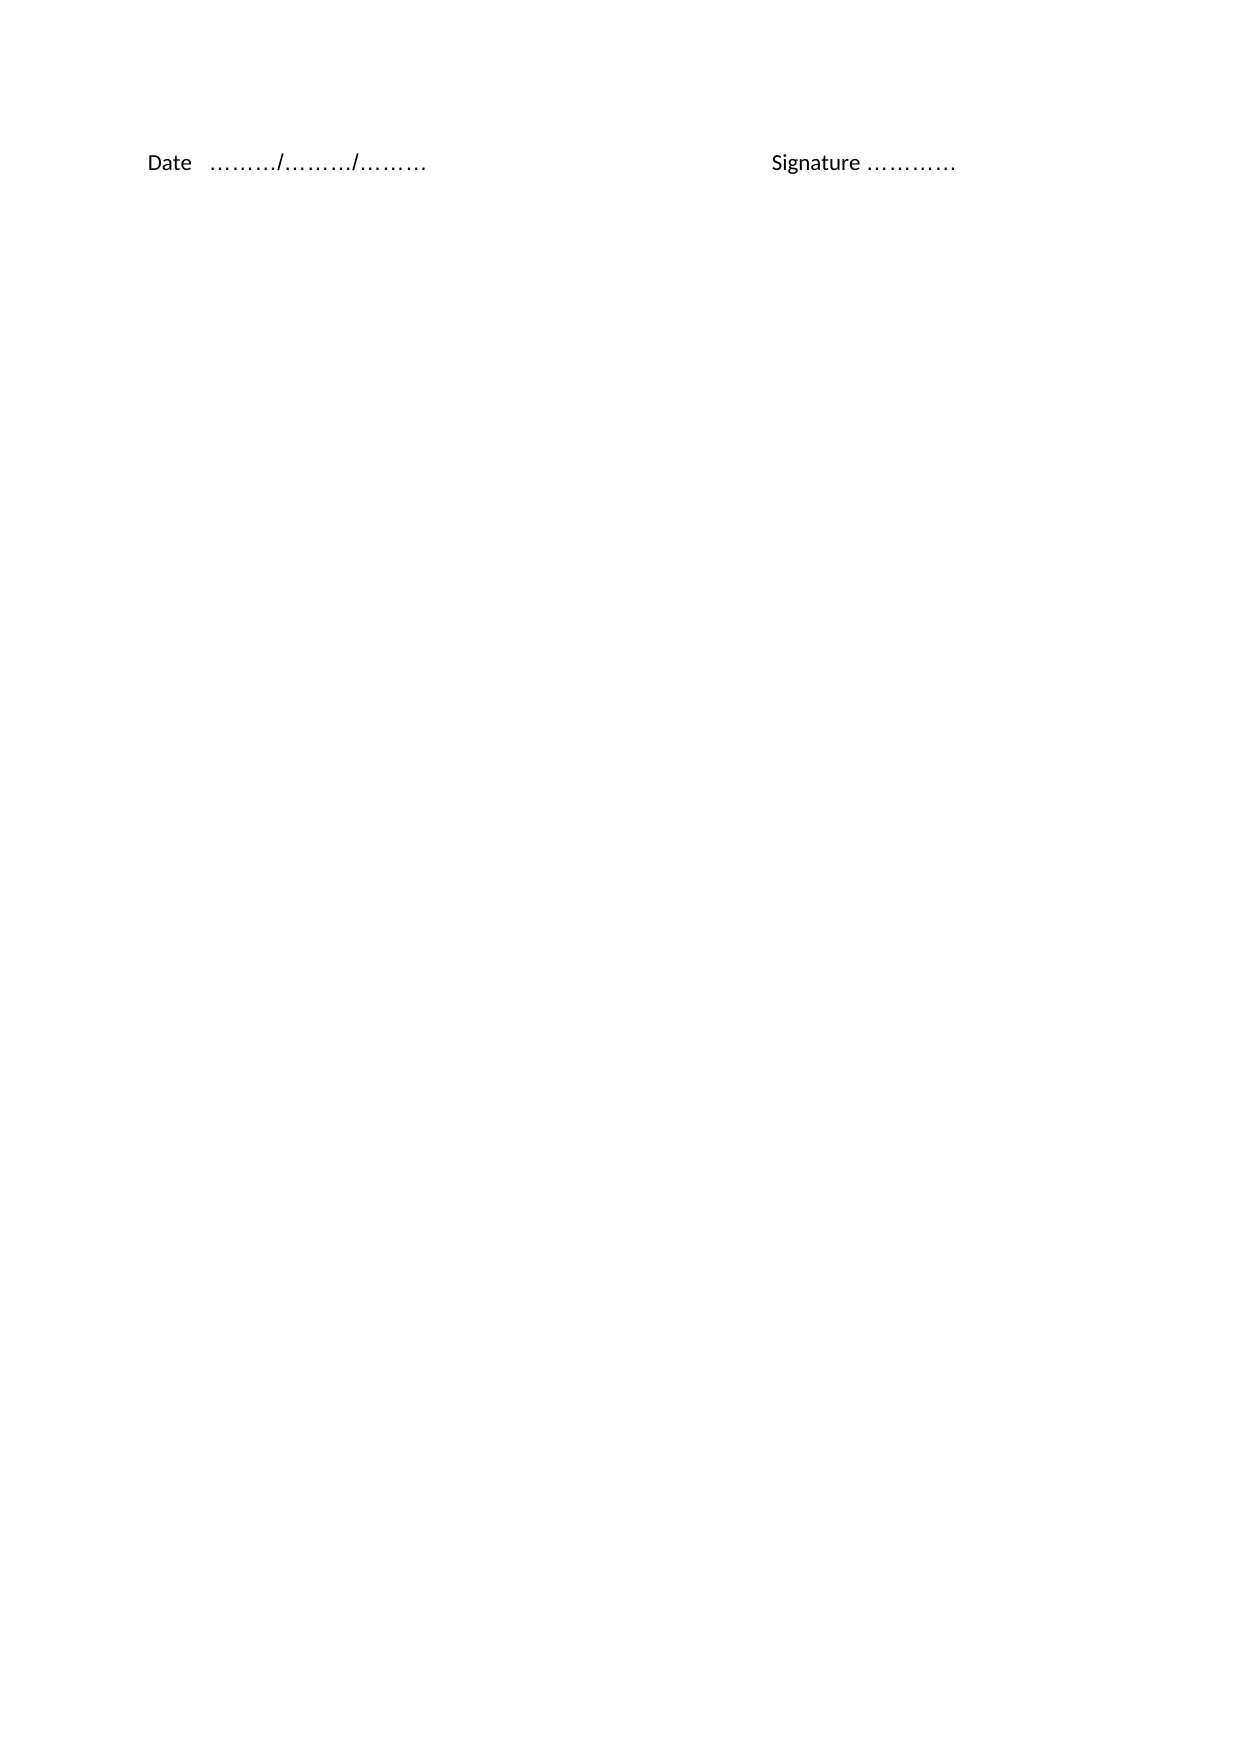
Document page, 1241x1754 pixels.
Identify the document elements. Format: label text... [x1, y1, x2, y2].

text Date ………/………/……… Signature ………… [148, 148, 1093, 176]
